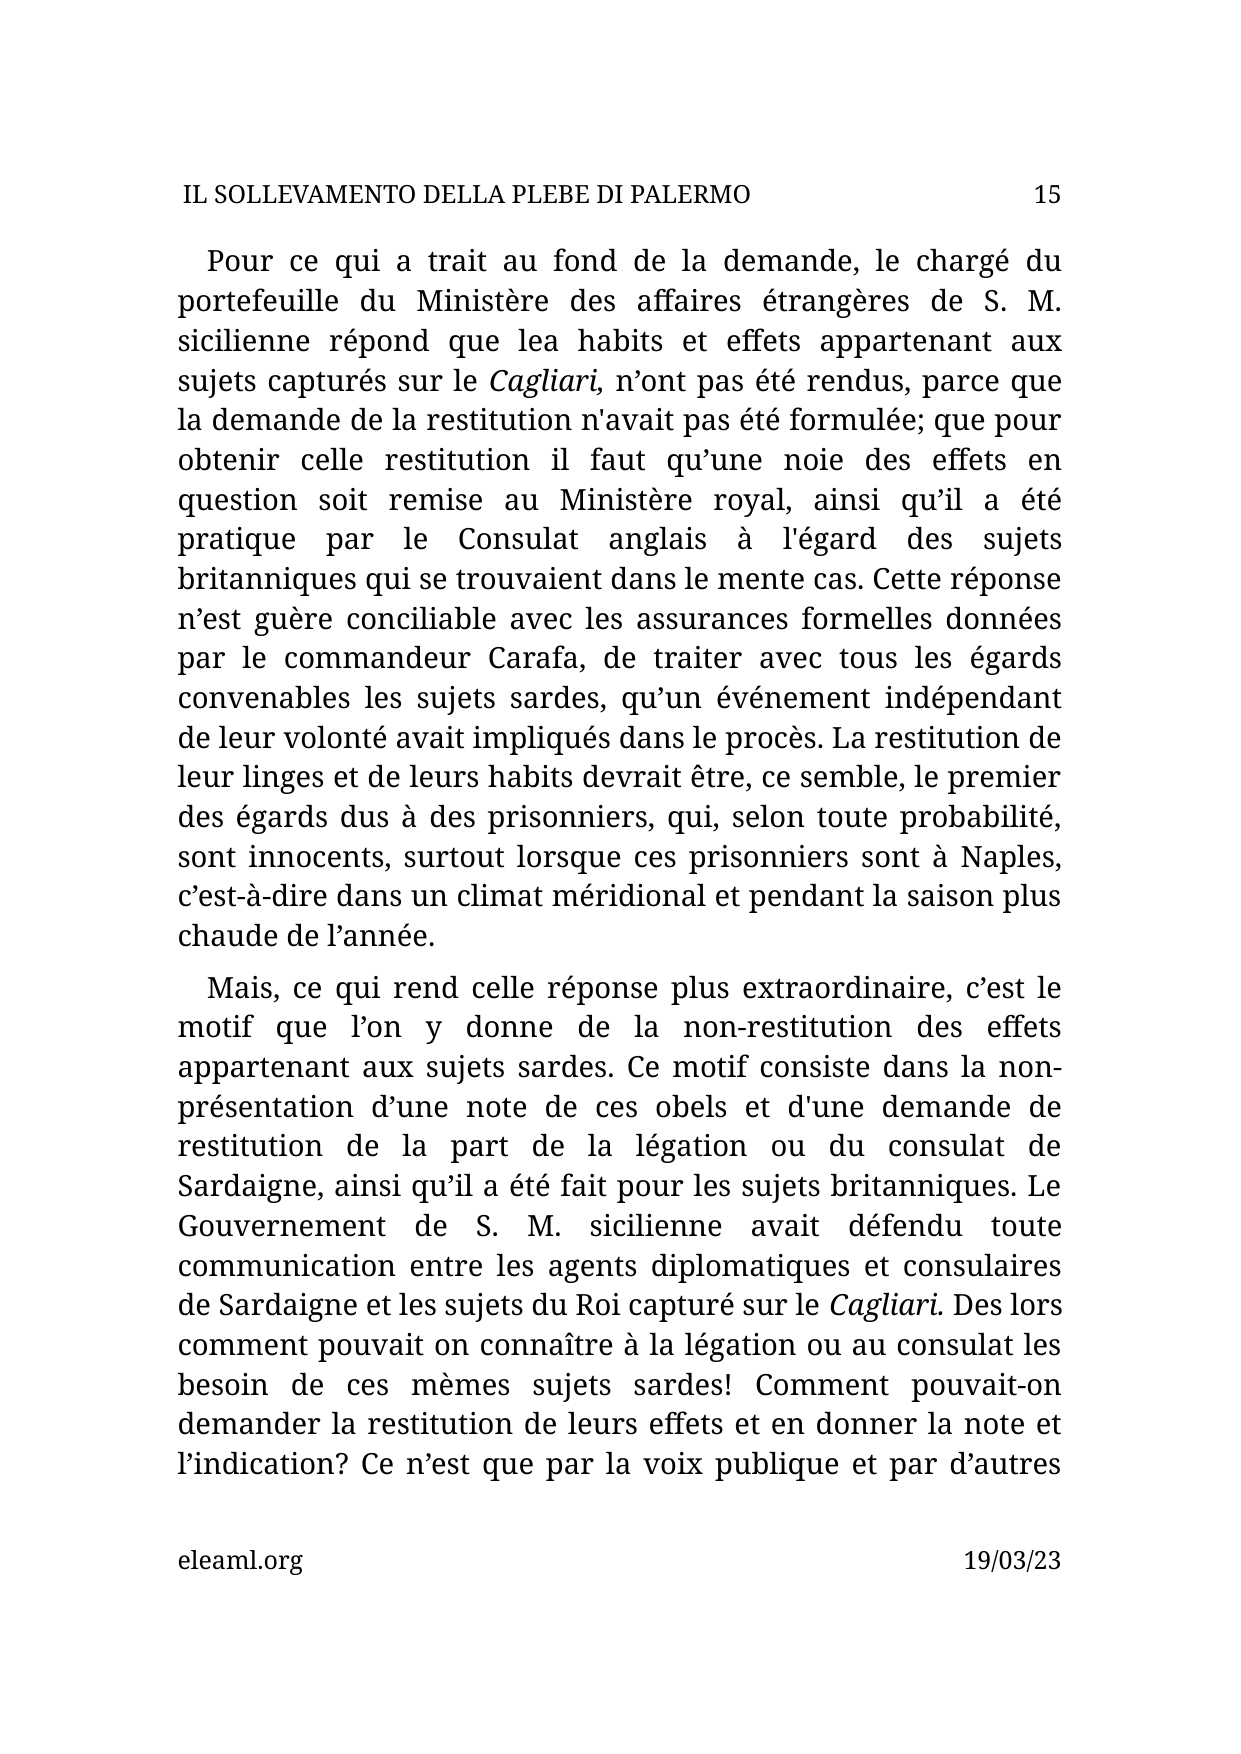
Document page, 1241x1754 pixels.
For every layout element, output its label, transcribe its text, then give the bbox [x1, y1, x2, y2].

text Mais, ce qui rend celle réponse plus extraordinaire, c’est le motif que l’on y donne de la non-restitution des effets appartenant aux sujets sardes. Ce motif consiste dans la non-présentation d’une note de ces obels et d'une demande de restitution de la part de la légation ou du consulat de Sardaigne, ainsi qu’il a été fait pour les sujets britanniques. Le Gouvernement de S. M. sicilienne avait défendu toute communication entre les agents diplomatiques et consulaires de Sardaigne et les sujets du Roi capturé sur le Cagliari. Des lors comment pouvait on connaître à la légation ou au consulat les besoin de ces mèmes sujets sardes! Comment pouvait-on demander la restitution de leurs effets et en donner la note et l’indication? Ce n’est que par la voix publique et par d’autres [177, 967, 1063, 1483]
text Pour ce qui a trait au fond de la demande, le chargé du portefeuille du Ministère des affaires étrangères de S. M. sicilienne répond que lea habits et effets appartenant aux sujets capturés sur le Cagliari, n’ont pas été rendus, parce que la demande de la restitution n'avait pas été formulée; que pour obtenir celle restitution il faut qu’une noie des effets en question soit remise au Ministère royal, ainsi qu’il a été pratique par le Consulat anglais à l'égard des sujets britanniques qui se trouvaient dans le mente cas. Cette réponse n’est guère conciliable avec les assurances formelles données par le commandeur Carafa, de traiter avec tous les égards convenables les sujets sardes, qu’un événement indépendant de leur volonté avait impliqués dans le procès. La restitution de leur linges et de leurs habits devrait être, ce semble, le premier des égards dus à des prisonniers, qui, selon toute probabilité, sont innocents, surtout lorsque ces prisonniers sont à Naples, c’est-à-dire dans un climat méridional et pendant la saison plus chaude de l’année. [177, 241, 1063, 955]
